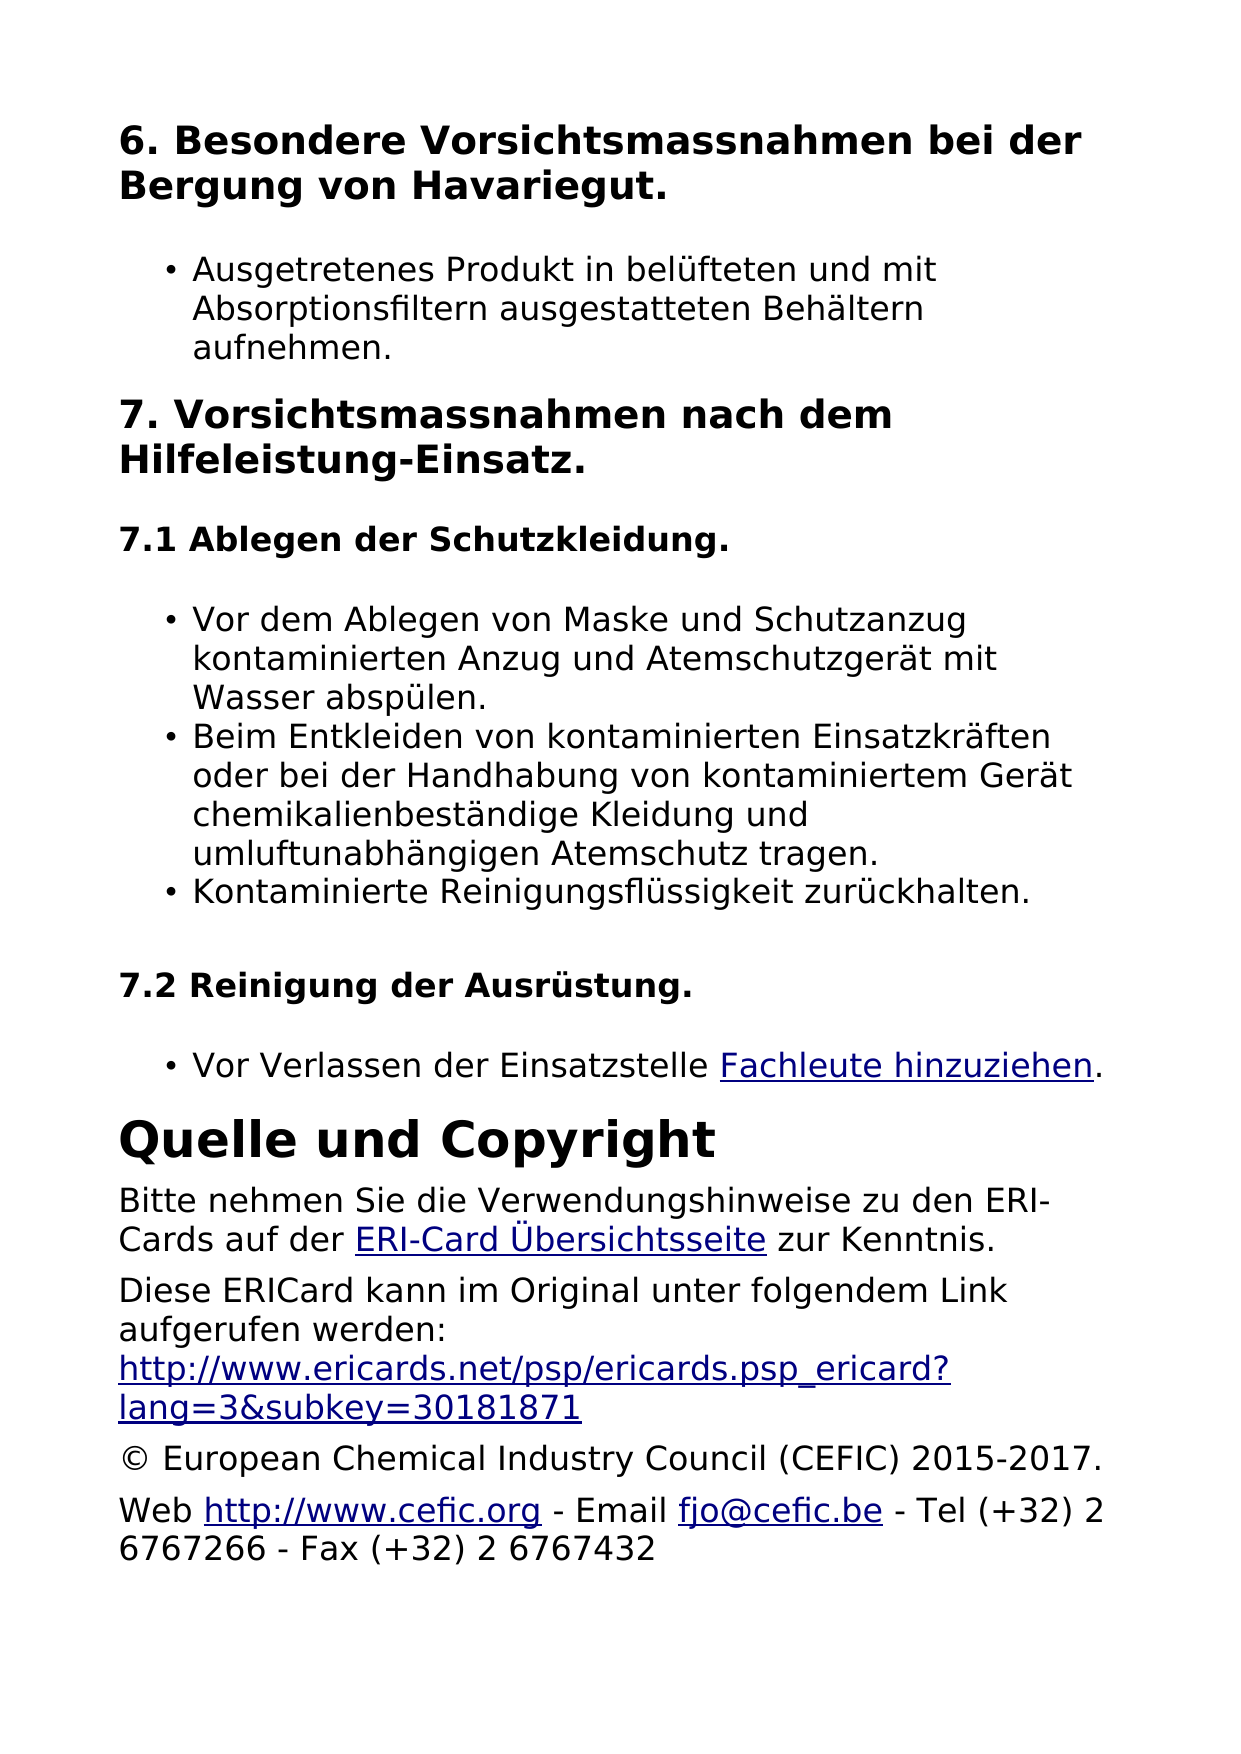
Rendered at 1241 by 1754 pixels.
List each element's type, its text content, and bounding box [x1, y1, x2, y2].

list Ausgetretenes Produkt in belüfteten und mit Absorptionsfiltern ausgestatteten Behältern aufnehmen. [177, 251, 1122, 367]
text Bitte nehmen Sie die Verwendungshinweise zu den ERI-Cards auf der ERI-Card Übersichtsseite zur Kenntnis. [118, 1182, 1122, 1259]
text © European Chemical Industry Council (CEFIC) 2015-2017. [118, 1440, 1122, 1478]
text Diese ERICard kann im Original unter folgendem Link aufgerufen werden: http://www.ericards.net/psp/ericards.psp_ericard?lang=3&subkey=30181871 [118, 1272, 1122, 1427]
subtitle Quelle und Copyright [118, 1111, 1122, 1169]
list Vor Verlassen der Einsatzstelle Fachleute hinzuziehen. [177, 1047, 1122, 1086]
subtitle 7. Vorsichtsmassnahmen nach dem Hilfeleistung-Einsatz. [118, 392, 1122, 482]
text [118, 1581, 1122, 1620]
text Web http://www.cefic.org - Email fjo@cefic.be - Tel (+32) 2 6767266 - Fax (+32) 2 6767432 [118, 1491, 1122, 1569]
subtitle 7.1 Ablegen der Schutzkleidung. [118, 520, 1122, 559]
list Vor dem Ablegen von Maske und Schutzanzug kontaminierten Anzug und Atemschutzgerät mit Wasser abspülen. [177, 601, 1122, 717]
list Beim Entkleiden von kontaminierten Einsatzkräften oder bei der Handhabung von kontaminiertem Gerät chemikalienbeständige Kleidung und umluftunabhängigen Atemschutz tragen. [177, 717, 1122, 873]
subtitle 6. Besondere Vorsichtsmassnahmen bei der Bergung von Havariegut. [118, 118, 1122, 208]
list Kontaminierte Reinigungsflüssigkeit zurückhalten. [177, 873, 1122, 912]
subtitle 7.2 Reinigung der Ausrüstung. [118, 966, 1122, 1005]
